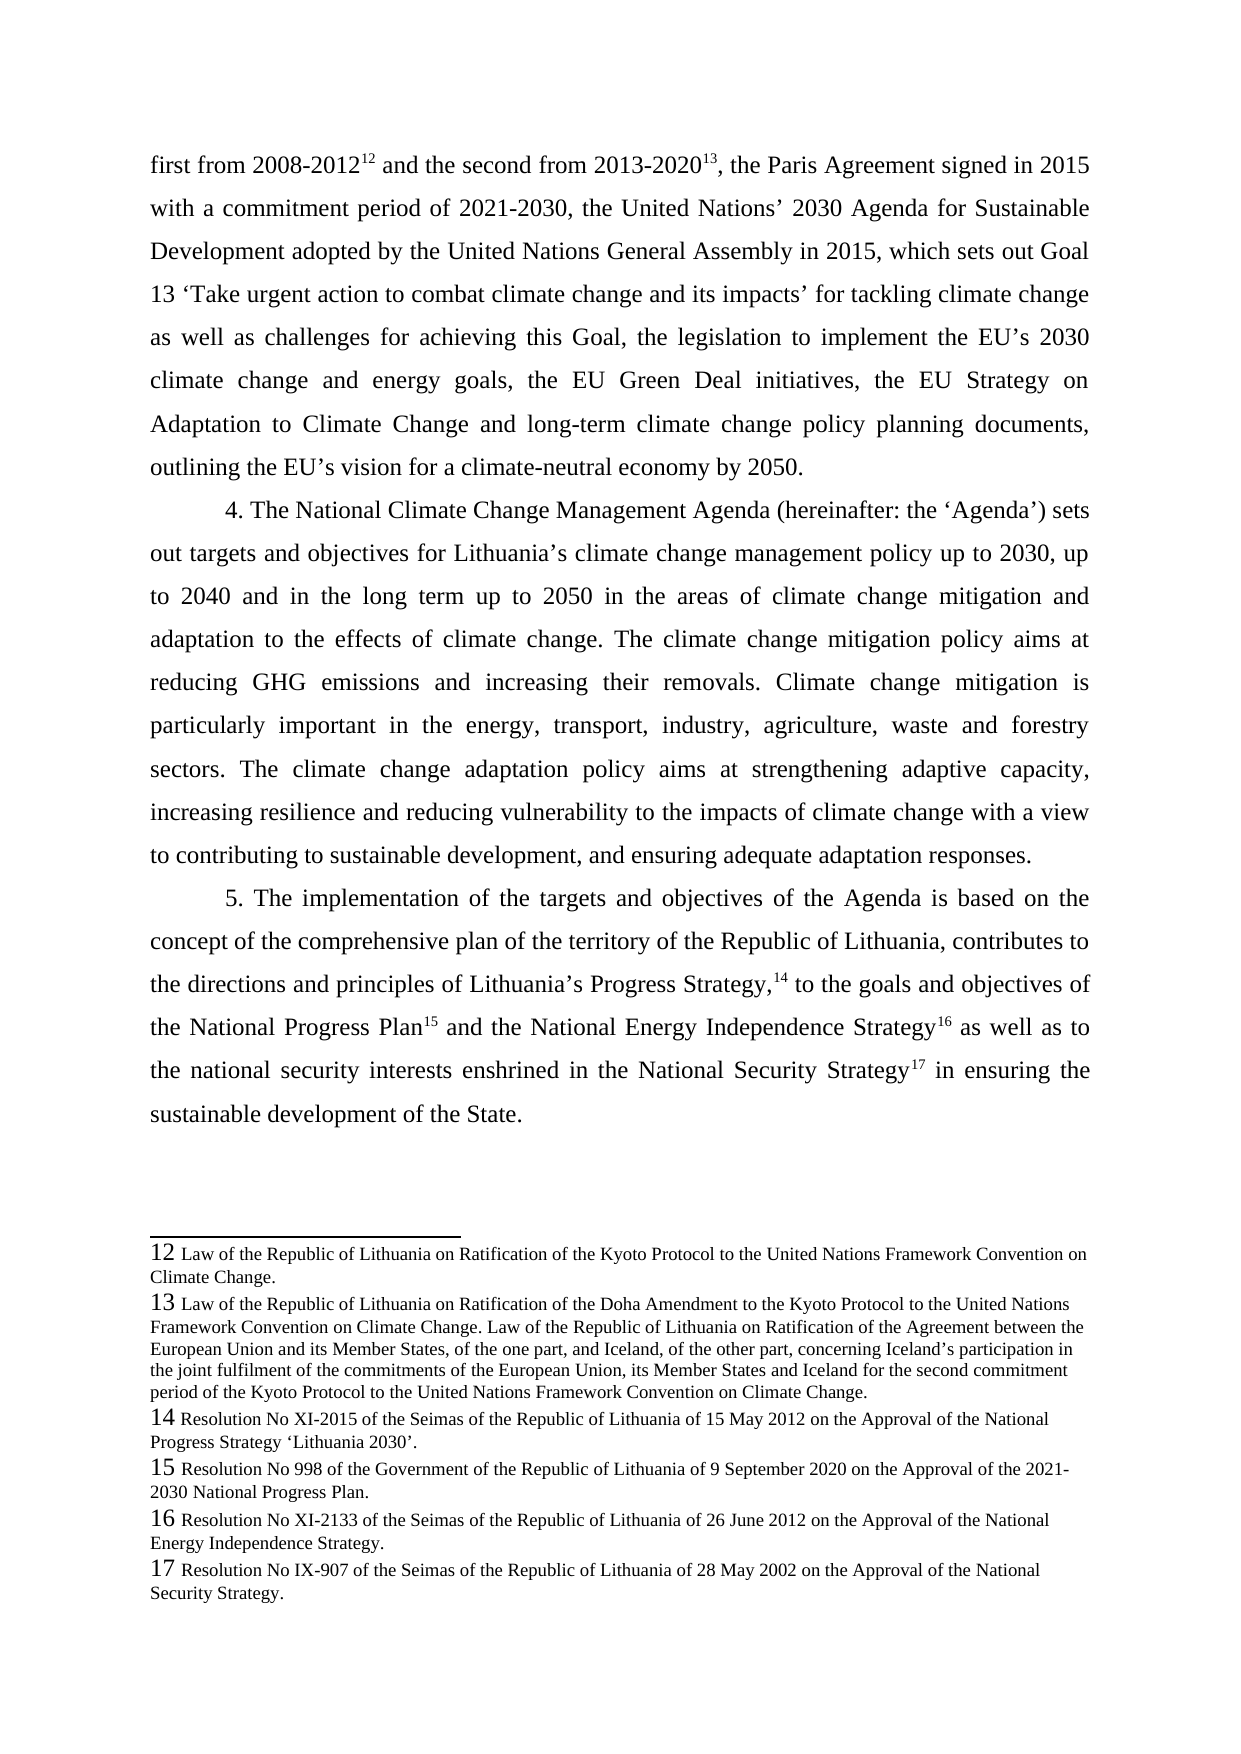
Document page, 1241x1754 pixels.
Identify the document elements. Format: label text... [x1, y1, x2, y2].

text Law of the Republic of Lithuania on Ratification of the Kyoto Protocol to the United Nations Framework Convention on Climate Change. [150, 1237, 1091, 1287]
text first from 2008-2012 and the second from 2013-2020, the Paris Agreement signed in 2015 with a commitment period of 2021-2030, the United Nations’ 2030 Agenda for Sustainable Development adopted by the United Nations General Assembly in 2015, which sets out Goal 13 ‘Take urgent action to combat climate change and its impacts’ for tackling climate change as well as challenges for achieving this Goal, the legislation to implement the EU’s 2030 climate change and energy goals, the EU Green Deal initiatives, the EU Strategy on Adaptation to Climate Change and long-term climate change policy planning documents, outlining the EU’s vision for a climate-neutral economy by 2050. [150, 150, 1091, 481]
text Resolution No XI-2133 of the Seimas of the Republic of Lithuania of 26 June 2012 on the Approval of the National Energy Independence Strategy. [150, 1503, 1091, 1553]
text Resolution No IX-907 of the Seimas of the Republic of Lithuania of 28 May 2002 on the Approval of the National Security Strategy. [150, 1553, 1091, 1603]
text 4. The National Climate Change Management Agenda (hereinafter: the ‘Agenda’) sets out targets and objectives for Lithuania’s climate change management policy up to 2030, up to 2040 and in the long term up to 2050 in the areas of climate change mitigation and adaptation to the effects of climate change. The climate change mitigation policy aims at reducing GHG emissions and increasing their removals. Climate change mitigation is particularly important in the energy, transport, industry, agriculture, waste and forestry sectors. The climate change adaptation policy aims at strengthening adaptive capacity, increasing resilience and reducing vulnerability to the impacts of climate change with a view to contributing to sustainable development, and ensuring adequate adaptation responses. [150, 495, 1091, 869]
text Resolution No 998 of the Government of the Republic of Lithuania of 9 September 2020 on the Approval of the 2021-2030 National Progress Plan. [150, 1452, 1091, 1503]
text Law of the Republic of Lithuania on Ratification of the Doha Amendment to the Kyoto Protocol to the United Nations Framework Convention on Climate Change. Law of the Republic of Lithuania on Ratification of the Agreement between the European Union and its Member States, of the one part, and Iceland, of the other part, concerning Iceland’s participation in the joint fulfilment of the commitments of the European Union, its Member States and Iceland for the second commitment period of the Kyoto Protocol to the United Nations Framework Convention on Climate Change. [150, 1287, 1091, 1402]
text 5. The implementation of the targets and objectives of the Agenda is based on the concept of the comprehensive plan of the territory of the Republic of Lithuania, contributes to the directions and principles of Lithuania’s Progress Strategy, to the goals and objectives of the National Progress Plan and the National Energy Independence Strategy as well as to the national security interests enshrined in the National Security Strategy in ensuring the sustainable development of the State. [150, 883, 1091, 1127]
text Resolution No XI-2015 of the Seimas of the Republic of Lithuania of 15 May 2012 on the Approval of the National Progress Strategy ‘Lithuania 2030’. [150, 1402, 1091, 1452]
